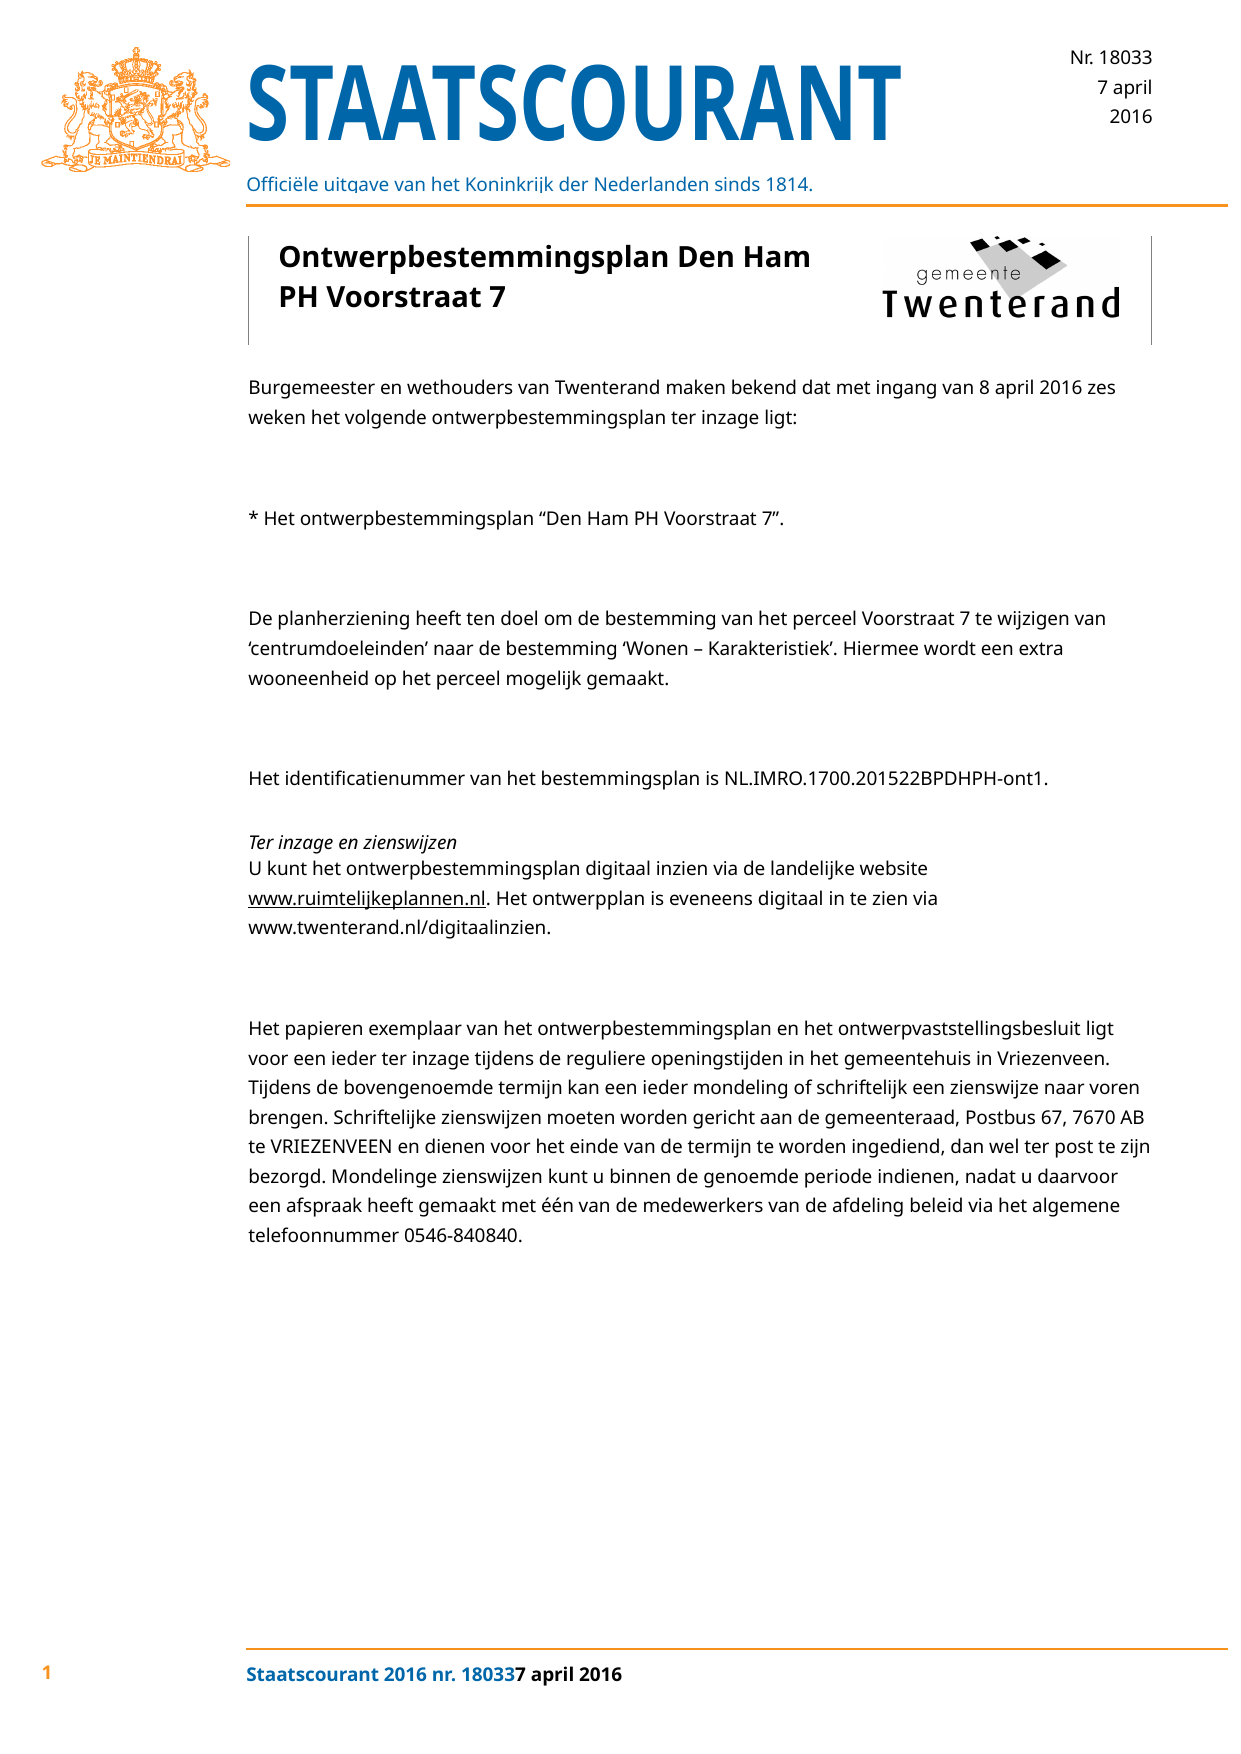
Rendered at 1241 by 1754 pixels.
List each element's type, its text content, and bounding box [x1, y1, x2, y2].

text Ter inzage en zienswijzen [248, 829, 1152, 855]
text De planherziening heeft ten doel om de bestemming van het perceel Voorstraat 7 te wijzigen van ‘centrumdoeleinden’ naar de bestemming ‘Wonen – Karakteristiek’. Hiermee wordt een extra wooneenheid op het perceel mogelijk gemaakt. [248, 606, 1152, 690]
picture [41, 47, 231, 172]
text U kunt het ontwerpbestemmingsplan digitaal inzien via de landelijke website www.ruimtelijkeplannen.nl. Het ontwerpplan is eveneens digitaal in te zien via www.twenterand.nl/digitaalinzien. [248, 855, 1152, 940]
text * Het ontwerpbestemmingsplan “Den Ham PH Voorstraat 7”. [248, 505, 1152, 530]
table_header Ontwerpbestemmingsplan Den Ham PH Voorstraat 7 [249, 236, 850, 345]
text Het papieren exemplaar van het ontwerpbestemmingsplan en het ontwerpvaststellingsbesluit ligt voor een ieder ter inzage tijdens de reguliere openingstijden in het gemeentehuis in Vriezenveen. Tijdens de bovengenoemde termijn kan een ieder mondeling of schriftelijk een zienswijze naar voren brengen. Schriftelijke zienswijzen moeten worden gericht aan de gemeenteraad, Postbus 67, 7670 AB te VRIEZENVEEN en dienen voor het einde van de termijn te worden ingediend, dan wel ter post te zijn bezorgd. Mondelinge zienswijzen kunt u binnen de genoemde periode indienen, nadat u daarvoor een afspraak heeft gemaakt met één van de medewerkers van de afdeling beleid via het algemene telefoonnummer 0546-840840. [248, 1015, 1152, 1248]
table_header [850, 236, 1151, 345]
text Burgemeester en wethouders van Twenterand maken bekend dat met ingang van 8 april 2016 zes weken het volgende ontwerpbestemmingsplan ter inzage ligt: [248, 374, 1152, 429]
picture [882, 236, 1119, 319]
text Het identificatienummer van het bestemmingsplan is NL.IMRO.1700.201522BPDHPH-ont1. [248, 766, 1152, 791]
